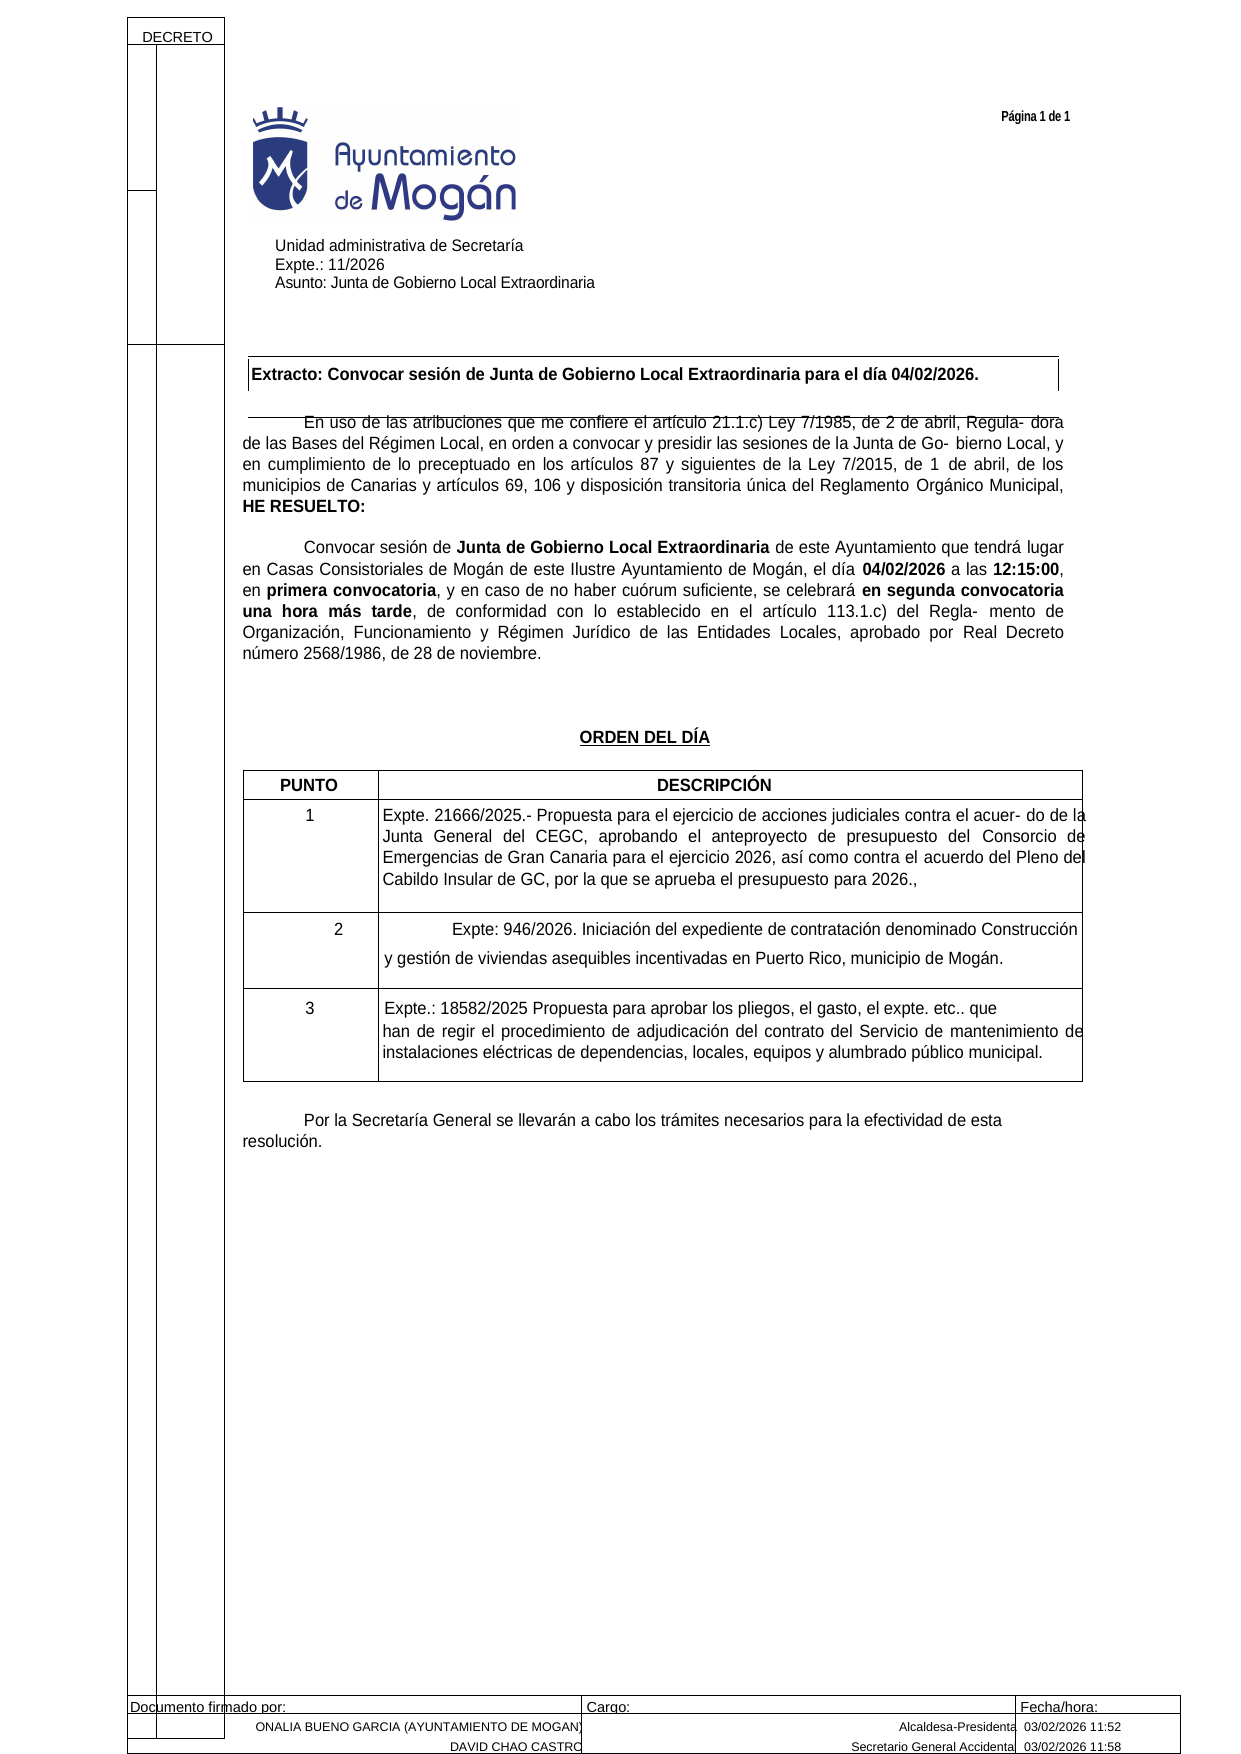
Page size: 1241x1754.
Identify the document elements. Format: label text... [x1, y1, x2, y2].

table_header DESCRIPCIÓN [379, 771, 1082, 798]
text Asunto: Junta de Gobierno Local Extraordinaria [275, 274, 1188, 292]
table_cell Alcaldesa-Presidenta Secretario General Accidental [582, 1714, 1015, 1753]
table_header Documento firmado por: [128, 1696, 581, 1713]
text Expte.: 11/2026 [275, 255, 1188, 274]
text [1059, 364, 1188, 385]
text Página 1 de 1 [1001, 108, 1188, 124]
table_cell 2 [244, 913, 378, 988]
table_cell [128, 191, 156, 344]
table_header Fecha/hora: [1016, 1696, 1180, 1713]
table_cell 1 [244, 800, 378, 912]
table_cell 03/02/2026 11:52 03/02/2026 11:58 [1016, 1714, 1180, 1753]
text Por la Secretaría General se llevarán a cabo los trámites necesarios para la efectividad de esta resolución. [242, 1063, 1063, 1152]
table_cell Expte.: 18582/2025 Propuesta para aprobar los pliegos, el gasto, el expte. etc.. que han de regir el procedimiento de adjudicación del contrato del Servicio de mantenimiento de instalaciones eléctricas de dependencias, locales, equipos y alumbrado público municipal. [379, 989, 1082, 1081]
table_header Cargo: [582, 1696, 1015, 1713]
text ORDEN DEL DÍA [579, 727, 1188, 748]
table_cell Expte. 21666/2025.- Propuesta para el ejercicio de acciones judiciales contra el acuer- do de la Junta General del CEGC, aprobando el anteproyecto de presupuesto del Consorcio de Emergencias de Gran Canaria para el ejercicio 2026, así como contra el acuerdo del Pleno del Cabildo Insular de GC, por la que se aprueba el presupuesto para 2026., [379, 800, 1082, 912]
table_header DECRETO [128, 18, 224, 44]
table_cell 3 [244, 989, 378, 1081]
table_cell Expte: 946/2026. Iniciación del expediente de contratación denominado Construcción y gestión de viviendas asequibles incentivadas en Puerto Rico, municipio de Mogán. [379, 913, 1082, 988]
text En uso de las atribuciones que me confiere el artículo 21.1.c) Ley 7/1985, de 2 de abril, Regula- dora de las Bases del Régimen Local, en orden a convocar y presidir las sesiones de la Junta de Go- bierno Local, y en cumplimiento de lo preceptuado en los artículos 87 y siguientes de la Ley 7/2015, de 1 de abril, de los municipios de Canarias y artículos 69, 106 y disposición transitoria única del Reglamento Orgánico Municipal, HE RESUELTO: [242, 411, 1064, 517]
picture [252, 107, 516, 226]
table_cell [157, 345, 224, 1695]
table_cell [128, 45, 156, 190]
table_cell ONALIA BUENO GARCIA (AYUNTAMIENTO DE MOGAN) DAVID CHAO CASTRO [128, 1714, 581, 1753]
table_header PUNTO [244, 771, 378, 798]
table_cell [157, 45, 224, 344]
table_cell [128, 345, 156, 1695]
text Unidad administrativa de Secretaría [275, 237, 1188, 255]
text Convocar sesión de Junta de Gobierno Local Extraordinaria de este Ayuntamiento que tendrá lugar en Casas Consistoriales de Mogán de este Ilustre Ayuntamiento de Mogán, el día 04/02/2026 a las 12:15:00, en primera convocatoria, y en caso de no haber cuórum suficiente, se celebrará en segunda convocatoria una hora más tarde, de conformidad con lo establecido en el artículo 113.1.c) del Regla- mento de Organización, Funcionamiento y Régimen Jurídico de las Entidades Locales, aprobado por Real Decreto número 2568/1986, de 28 de noviembre. [242, 537, 1064, 663]
text Extracto: Convocar sesión de Junta de Gobierno Local Extraordinaria para el día 04/02/2026. [251, 364, 1058, 385]
